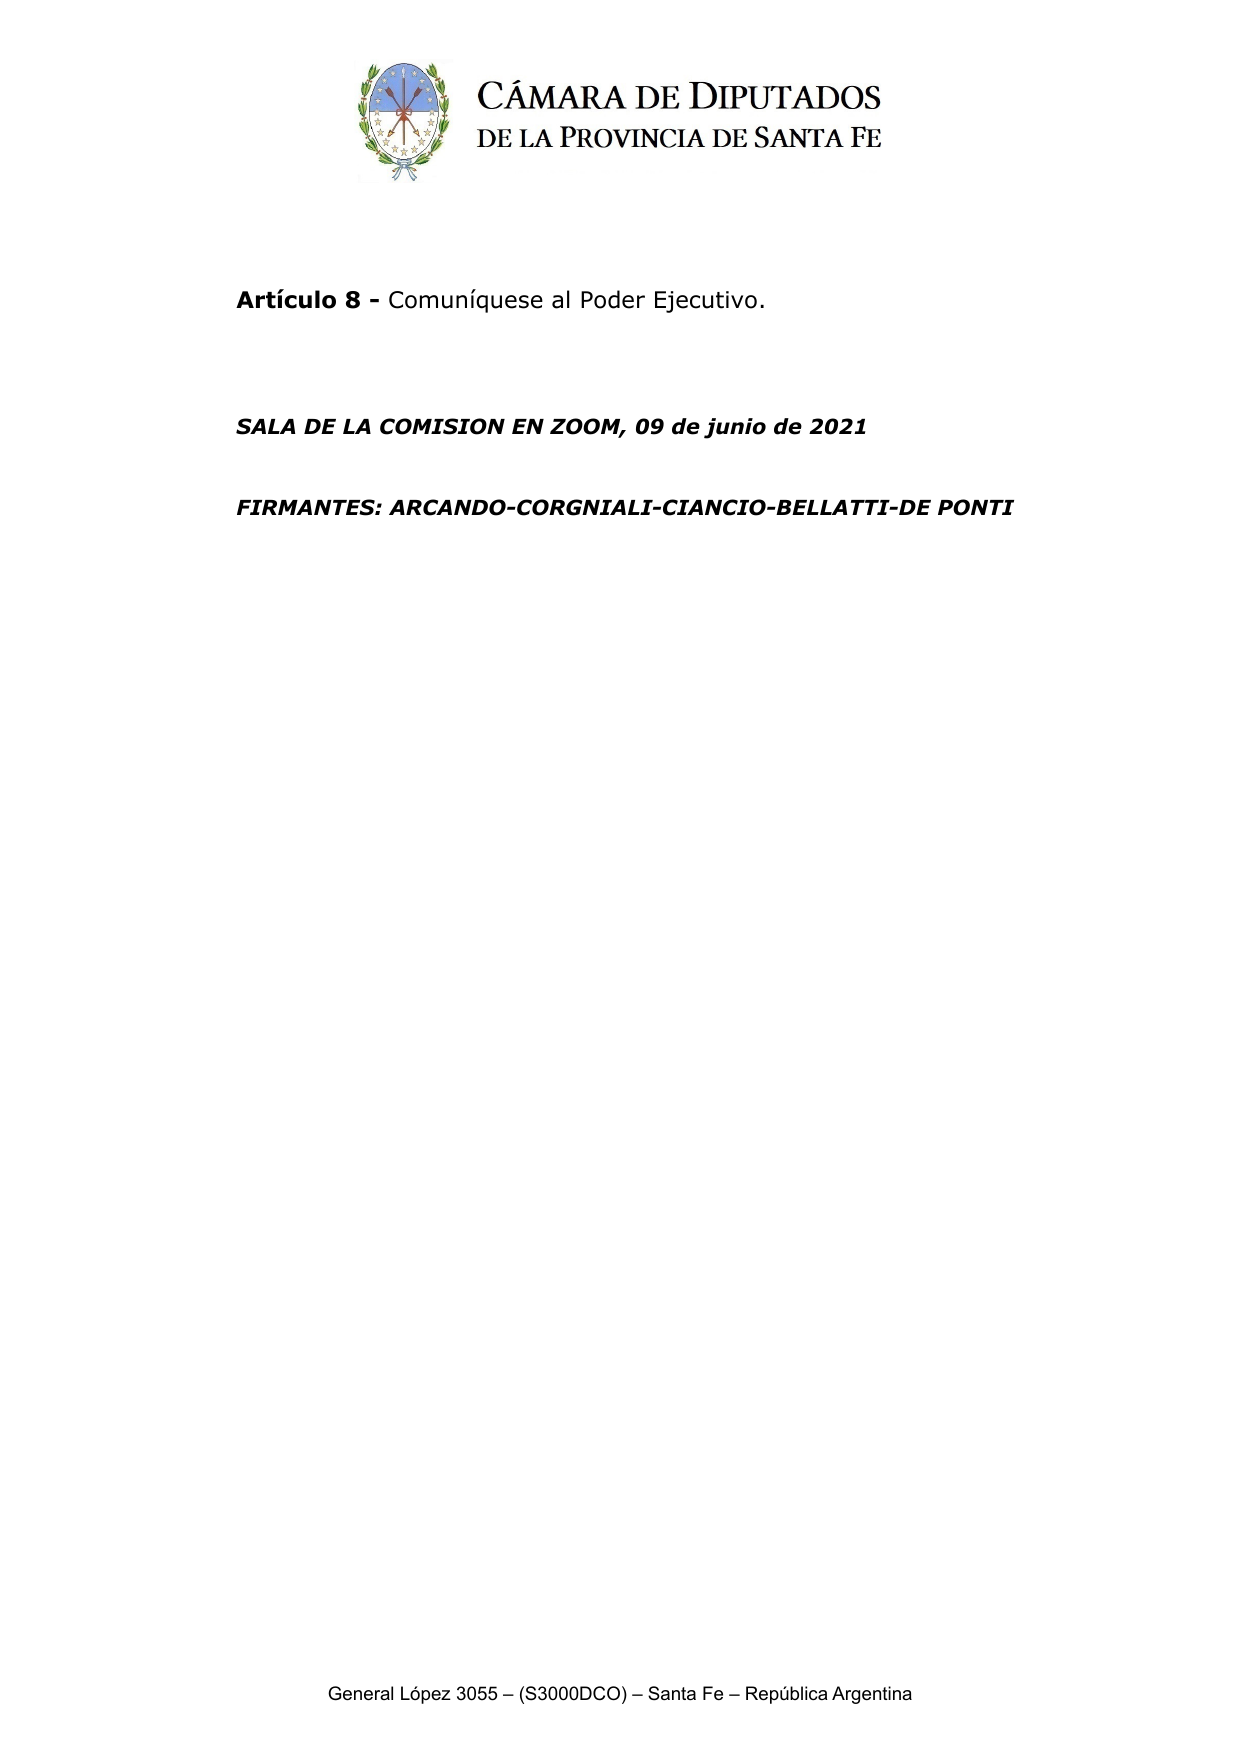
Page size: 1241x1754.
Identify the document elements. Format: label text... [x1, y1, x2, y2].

text Artículo 8 - Comuníquese al Poder Ejecutivo. [236, 285, 1122, 313]
picture [354, 59, 886, 183]
text FIRMANTES: ARCANDO-CORGNIALI-CIANCIO-BELLATTI-DE PONTI [236, 494, 1122, 519]
text SALA DE LA COMISION EN ZOOM, 09 de junio de 2021 [236, 413, 1122, 438]
